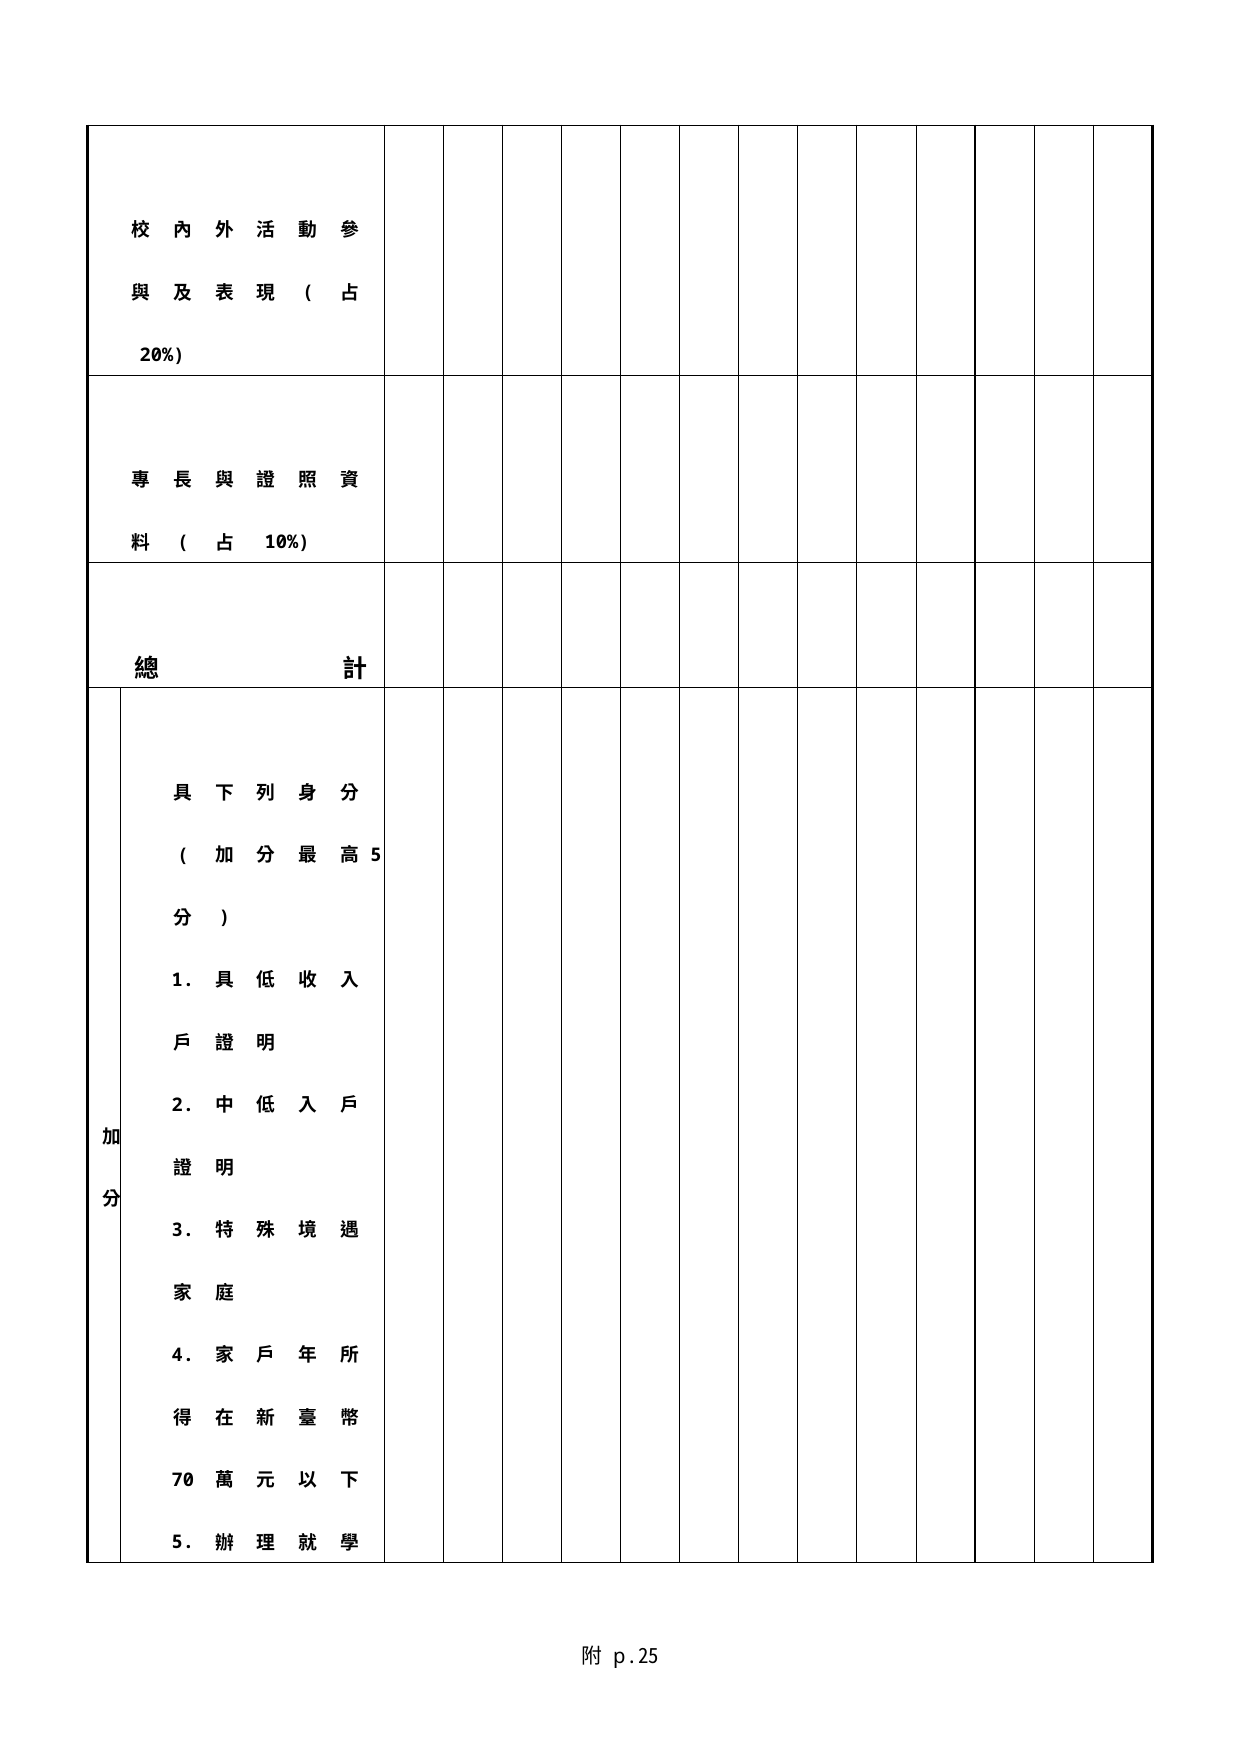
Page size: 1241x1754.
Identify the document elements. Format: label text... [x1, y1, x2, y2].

table_cell [798, 688, 856, 1562]
table_cell [798, 563, 856, 687]
table_cell [444, 376, 502, 562]
table_cell [1094, 688, 1151, 1562]
table_cell [444, 688, 502, 1562]
table_cell [857, 688, 916, 1562]
table_cell [857, 126, 916, 374]
table_cell [917, 376, 974, 562]
table_cell [1094, 563, 1151, 687]
table_cell [1094, 126, 1151, 374]
table_cell 專長與證照資料(占10%) [89, 376, 384, 562]
table_cell [621, 688, 679, 1562]
table_cell [503, 563, 561, 687]
table_cell [1035, 688, 1093, 1562]
table_cell [444, 563, 502, 687]
table_cell [917, 563, 974, 687]
table_cell [444, 126, 502, 374]
table_cell [798, 126, 856, 374]
table_cell [680, 688, 738, 1562]
table_cell [739, 688, 797, 1562]
table_cell [385, 688, 443, 1562]
table_cell [680, 126, 738, 374]
table_cell [385, 563, 443, 687]
table_cell [680, 563, 738, 687]
table_cell 總 計 [89, 563, 384, 687]
table_cell [385, 376, 443, 562]
table_cell [503, 688, 561, 1562]
table_cell [621, 563, 679, 687]
table_cell [857, 376, 916, 562]
table_cell [857, 563, 916, 687]
table_cell [739, 126, 797, 374]
table_cell [739, 563, 797, 687]
table_cell [976, 688, 1034, 1562]
table_cell [562, 688, 620, 1562]
table_cell [503, 376, 561, 562]
table_cell 加分 [89, 688, 120, 1562]
table_cell [798, 376, 856, 562]
table_cell [503, 126, 561, 374]
table_cell [917, 688, 974, 1562]
table_cell [562, 563, 620, 687]
table_cell [917, 126, 974, 374]
table_cell [1035, 563, 1093, 687]
table_cell [976, 376, 1034, 562]
table_cell [680, 376, 738, 562]
table_cell 具下列身分(加分最高5分) 1.具低收入戶證明 2.中低入戶證明 3.特殊境遇家庭 4.家戶年所得在新臺幣70萬元以下 5.辦理就學 [121, 688, 384, 1562]
table_cell [1094, 376, 1151, 562]
table_cell [976, 126, 1034, 374]
table_cell [385, 126, 443, 374]
table_cell [621, 376, 679, 562]
table_cell [621, 126, 679, 374]
table_cell [1035, 376, 1093, 562]
table_cell [1035, 126, 1093, 374]
table_cell [562, 126, 620, 374]
table_cell [739, 376, 797, 562]
table_cell [976, 563, 1034, 687]
table_cell [562, 376, 620, 562]
table_cell 校內外活動參與及表現(占20%) [89, 126, 384, 374]
